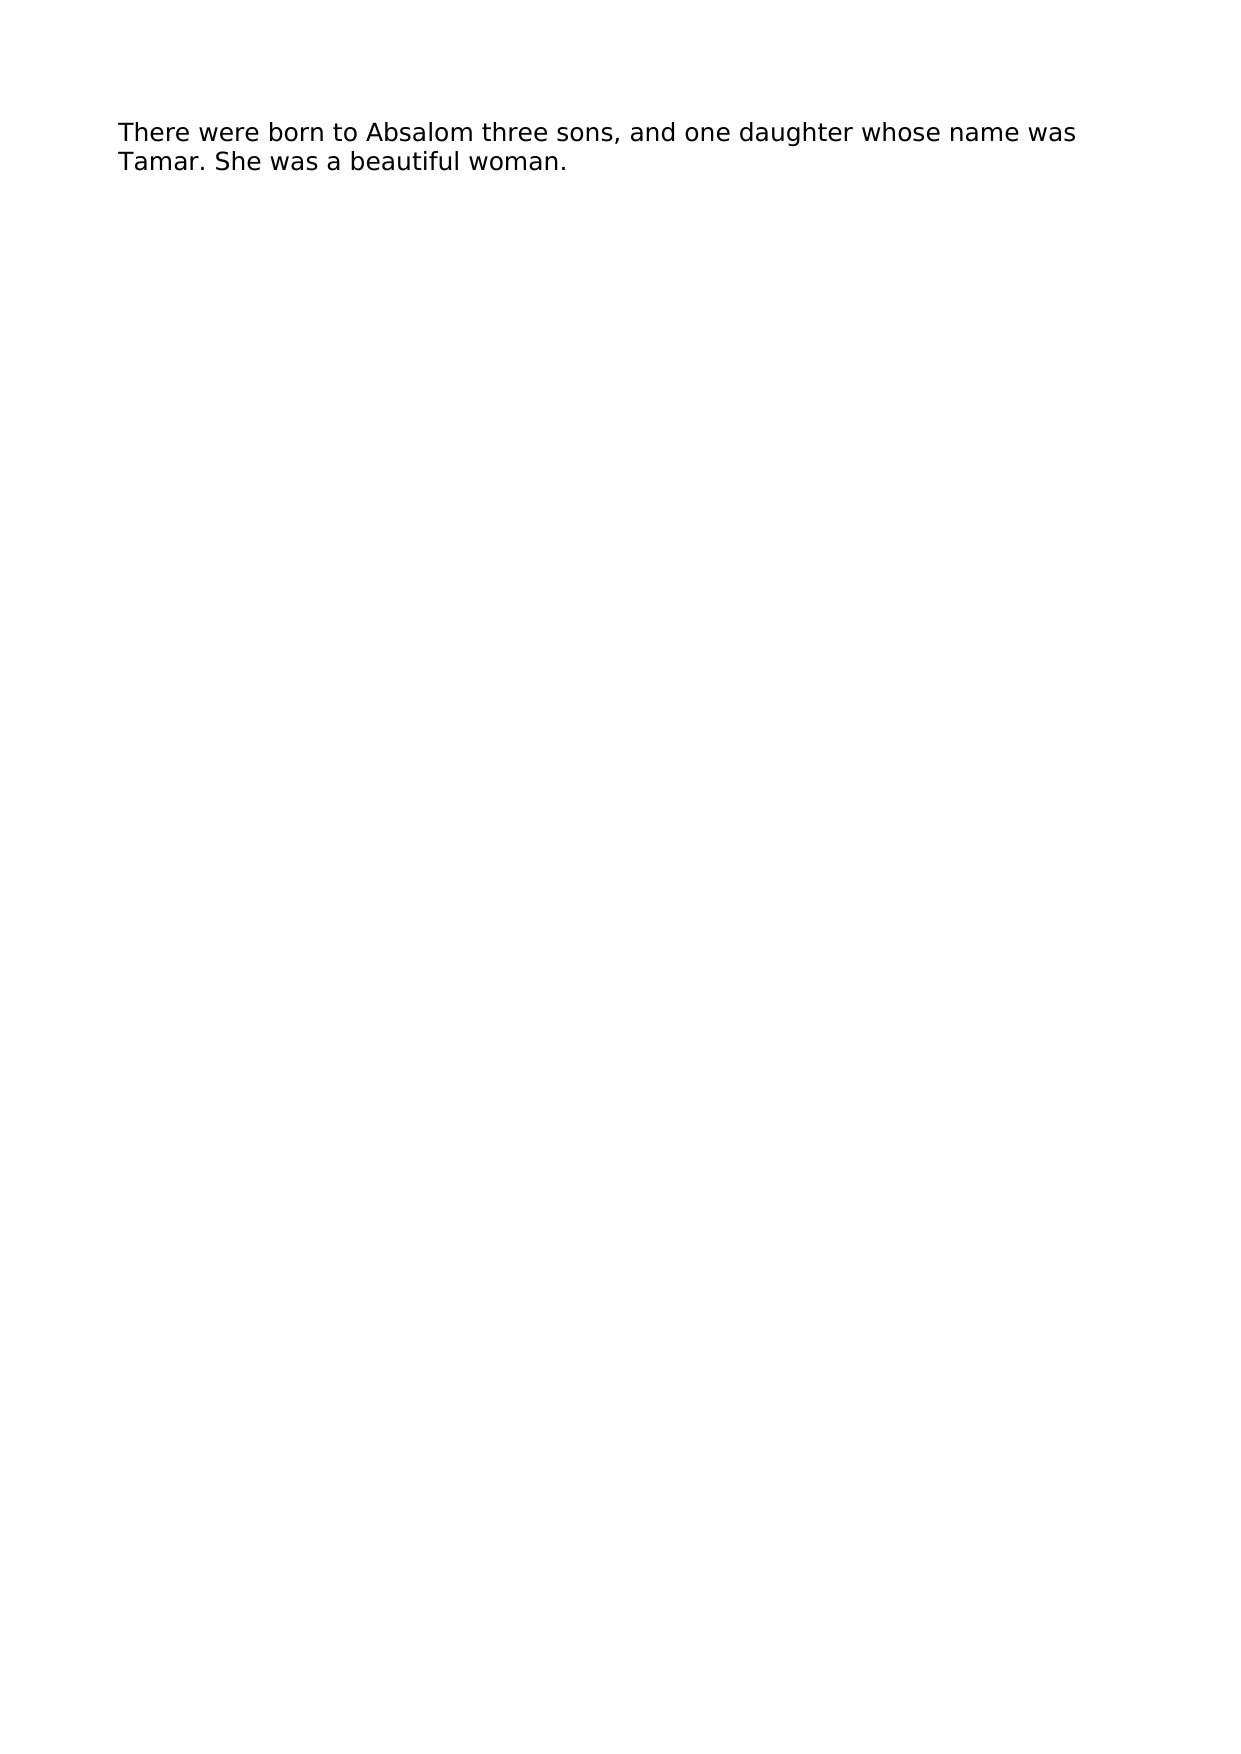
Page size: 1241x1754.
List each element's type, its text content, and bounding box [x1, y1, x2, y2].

text There were born to Absalom three sons, and one daughter whose name was Tamar. She was a beautiful woman. [118, 118, 1122, 176]
